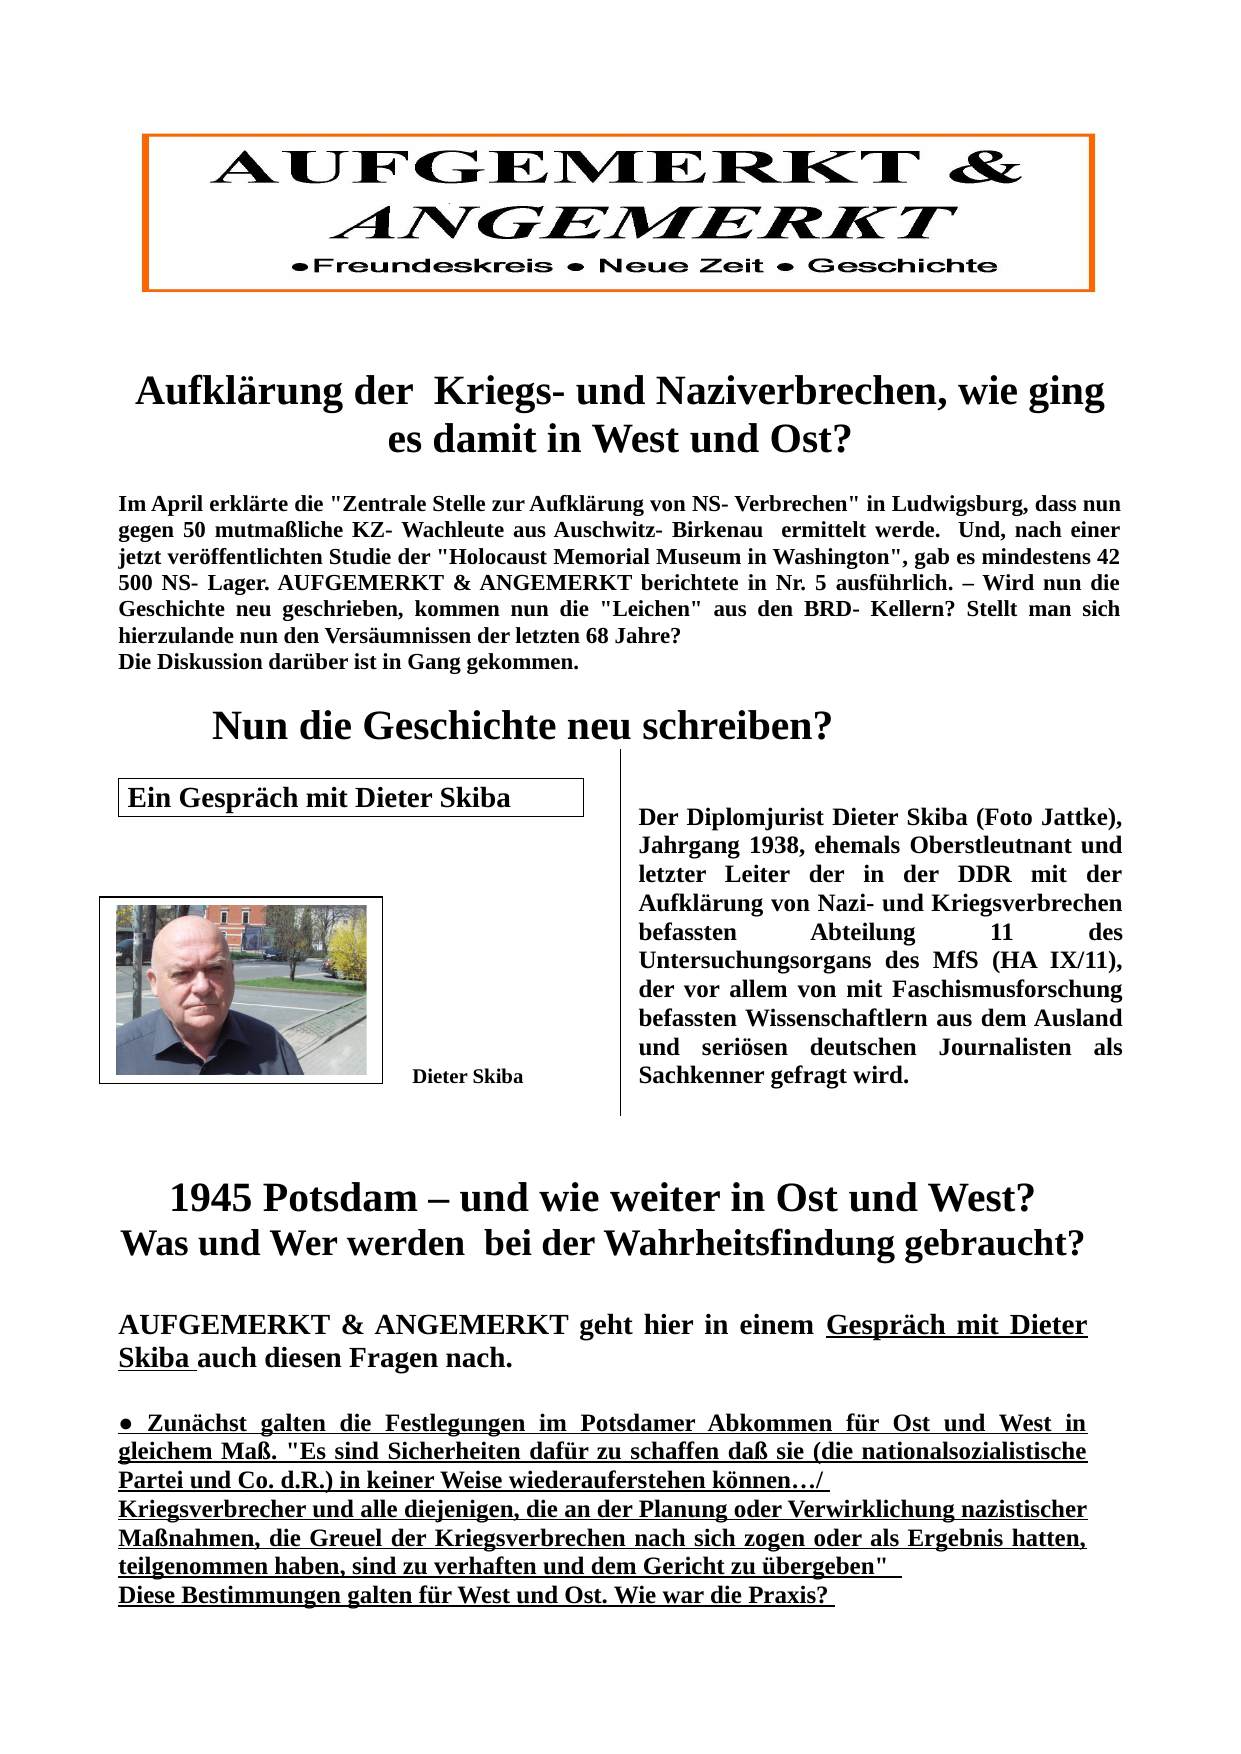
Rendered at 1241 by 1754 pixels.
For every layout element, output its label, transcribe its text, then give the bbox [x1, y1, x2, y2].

text Dieter Skiba [99, 896, 583, 1089]
picture [116, 905, 367, 1075]
text ● Zunächst galten die Festlegungen im Potsdamer Abkommen für Ost und West in [118, 1408, 1087, 1433]
text teilgenommen haben, sind zu verhaften und dem Gericht zu übergeben" [118, 1549, 1087, 1580]
text Der Diplomjurist Dieter Skiba (Foto Jattke), Jahrgang 1938, ehemals Oberstleutnant und letzter Leiter der in der DDR mit der Aufklärung von Nazi- und Kriegsverbrechen befassten Abteilung 11 des Untersuchungsorgans des MfS (HA IX/11), der vor allem von mit Faschismusforschung befassten Wissenschaftlern aus dem Ausland und seriösen deutschen Journalisten als Sachkenner gefragt wird. [638, 802, 1123, 1089]
text Maßnahmen, die Greuel der Kriegsverbrechen nach sich zogen oder als Ergebnis hatten, [118, 1520, 1087, 1548]
text Aufklärung der Kriegs- und Naziverbrechen, wie ging es damit in West und Ost? [118, 365, 1122, 461]
text gleichem Maß. "Es sind Sicherheiten dafür zu schaffen daß sie (die nationalsozialistische [118, 1434, 1087, 1461]
text 1945 Potsdam – und wie weiter in Ost und West? [118, 1173, 1087, 1221]
text AUFGEMERKT & ANGEMERKT geht hier in einem Gespräch mit Dieter Skiba auch diesen Fragen nach. [118, 1307, 1087, 1374]
picture [134, 127, 1106, 297]
text Partei und Co. d.R.) in keiner Weise wiederauferstehen können…/ [118, 1463, 1087, 1494]
text Im April erklärte die "Zentrale Stelle zur Aufklärung von NS- Verbrechen" in Ludwigsburg, dass nun gegen 50 mutmaßliche KZ- Wachleute aus Auschwitz- Birkenau ermittelt werde. Und, nach einer jetzt veröffentlichten Studie der "Holocaust Memorial Museum in Washington", gab es mindestens 42 500 NS- Lager. AUFGEMERKT & ANGEMERKT berichtete in Nr. 5 ausführlich. – Wird nun die Geschichte neu geschrieben, kommen nun die "Leichen" aus den BRD- Kellern? Stellt man sich hierzulande nun den Versäumnissen der letzten 68 Jahre? [118, 490, 1122, 648]
text Nun die Geschichte neu schreiben? [118, 701, 1122, 749]
text Ein Gespräch mit Dieter Skiba [119, 779, 583, 816]
text Was und Wer werden bei der Wahrheitsfindung gebraucht? [118, 1221, 1087, 1264]
text Diese Bestimmungen galten für West und Ost. Wie war die Praxis? [118, 1580, 1087, 1609]
text Die Diskussion darüber ist in Gang gekommen. [118, 648, 1122, 674]
text Kriegsverbrecher und alle diejenigen, die an der Planung oder Verwirklichung nazistischer [118, 1494, 1087, 1519]
